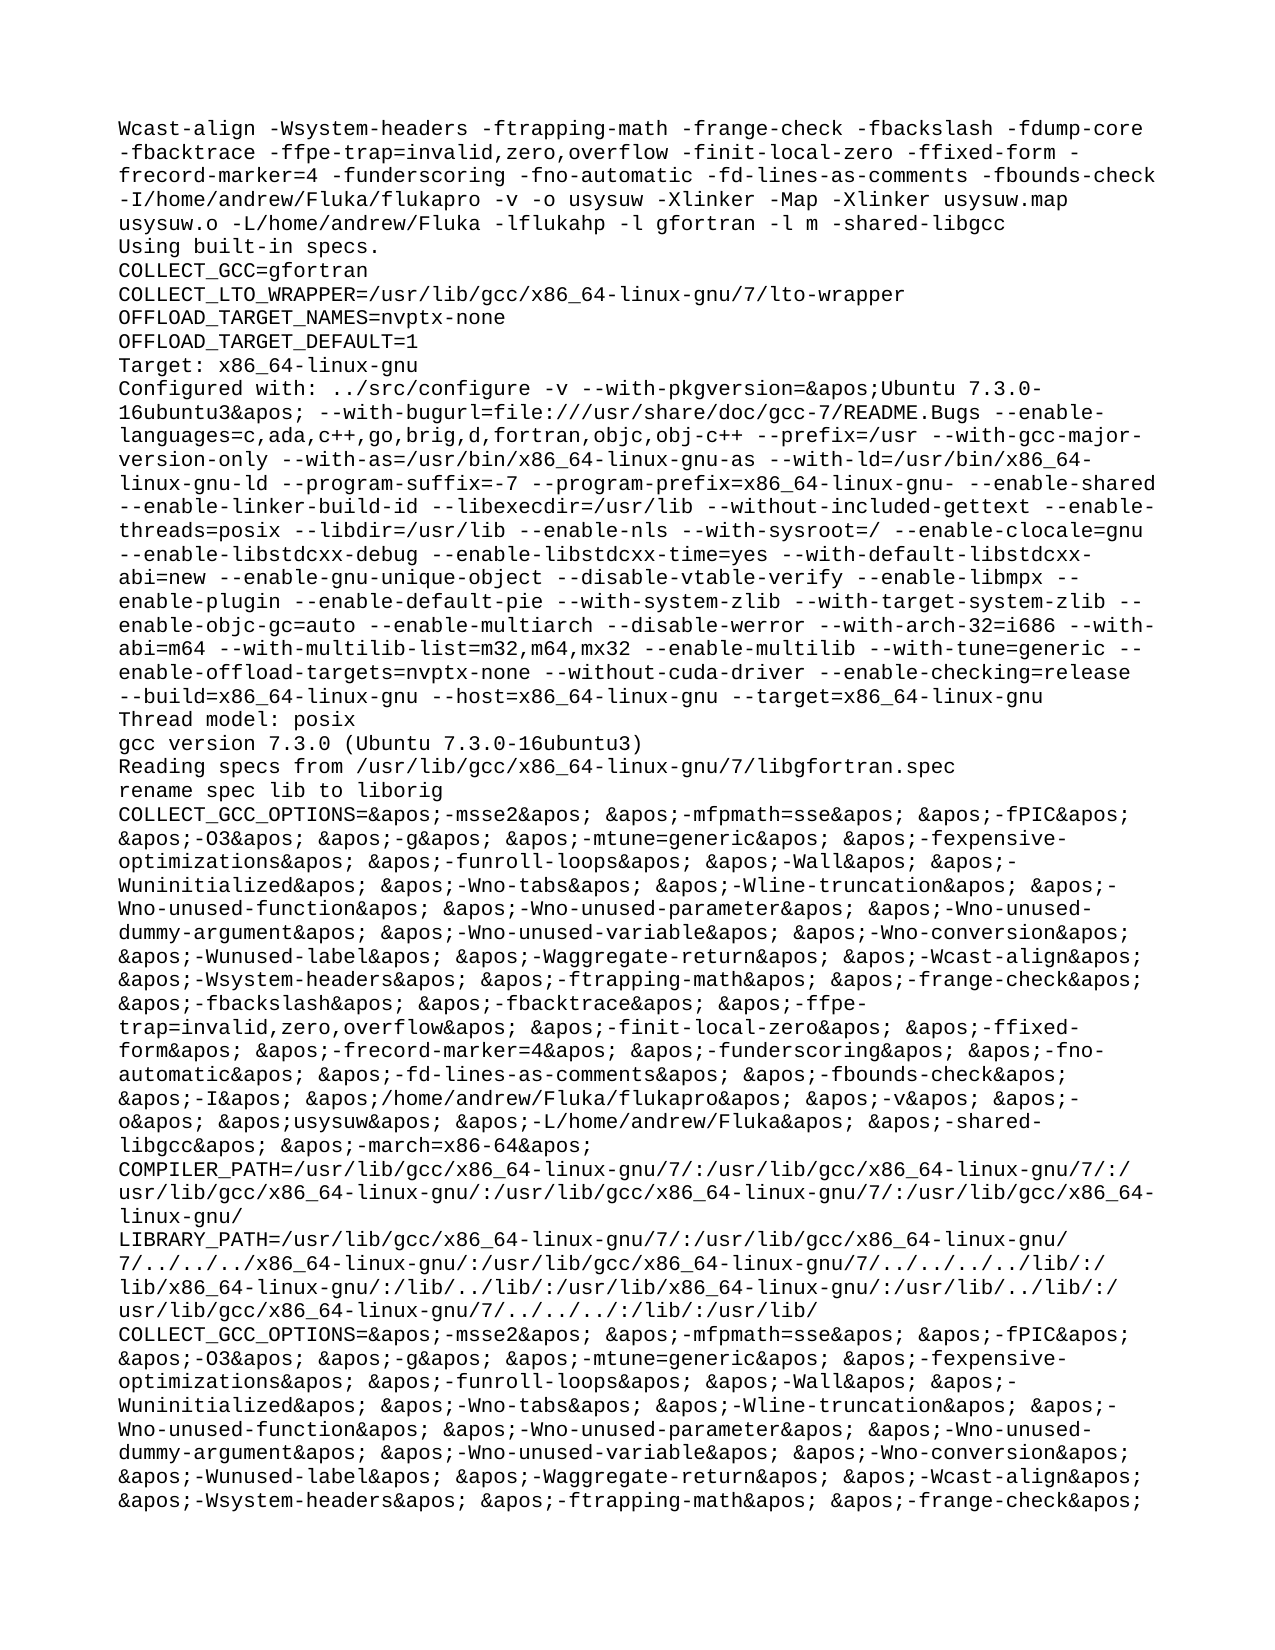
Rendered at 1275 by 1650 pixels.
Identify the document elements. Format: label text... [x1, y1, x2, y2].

text COMPILER_PATH=/usr/lib/gcc/x86_64-linux-gnu/7/:/usr/lib/gcc/x86_64-linux-gnu/7/:/usr/lib/gcc/x86_64-linux-gnu/:/usr/lib/gcc/x86_64-linux-gnu/7/:/usr/lib/gcc/x86_64-linux-gnu/ [118, 1158, 1157, 1229]
text COLLECT_GCC_OPTIONS=&apos;-msse2&apos; &apos;-mfpmath=sse&apos; &apos;-fPIC&apos; &apos;-O3&apos; &apos;-g&apos; &apos;-mtune=generic&apos; &apos;-fexpensive-optimizations&apos; &apos;-funroll-loops&apos; &apos;-Wall&apos; &apos;-Wuninitialized&apos; &apos;-Wno-tabs&apos; &apos;-Wline-truncation&apos; &apos;-Wno-unused-function&apos; &apos;-Wno-unused-parameter&apos; &apos;-Wno-unused-dummy-argument&apos; &apos;-Wno-unused-variable&apos; &apos;-Wno-conversion&apos; &apos;-Wunused-label&apos; &apos;-Waggregate-return&apos; &apos;-Wcast-align&apos; &apos;-Wsystem-headers&apos; &apos;-ftrapping-math&apos; &apos;-frange-check&apos; [118, 1324, 1157, 1513]
text Using built-in specs. [118, 236, 1157, 260]
text Target: x86_64-linux-gnu [118, 354, 1157, 378]
text COLLECT_GCC_OPTIONS=&apos;-msse2&apos; &apos;-mfpmath=sse&apos; &apos;-fPIC&apos; &apos;-O3&apos; &apos;-g&apos; &apos;-mtune=generic&apos; &apos;-fexpensive-optimizations&apos; &apos;-funroll-loops&apos; &apos;-Wall&apos; &apos;-Wuninitialized&apos; &apos;-Wno-tabs&apos; &apos;-Wline-truncation&apos; &apos;-Wno-unused-function&apos; &apos;-Wno-unused-parameter&apos; &apos;-Wno-unused-dummy-argument&apos; &apos;-Wno-unused-variable&apos; &apos;-Wno-conversion&apos; &apos;-Wunused-label&apos; &apos;-Waggregate-return&apos; &apos;-Wcast-align&apos; &apos;-Wsystem-headers&apos; &apos;-ftrapping-math&apos; &apos;-frange-check&apos; &apos;-fbackslash&apos; &apos;-fbacktrace&apos; &apos;-ffpe-trap=invalid,zero,overflow&apos; &apos;-finit-local-zero&apos; &apos;-ffixed-form&apos; &apos;-frecord-marker=4&apos; &apos;-funderscoring&apos; &apos;-fno-automatic&apos; &apos;-fd-lines-as-comments&apos; &apos;-fbounds-check&apos; &apos;-I&apos; &apos;/home/andrew/Fluka/flukapro&apos; &apos;-v&apos; &apos;-o&apos; &apos;usysuw&apos; &apos;-L/home/andrew/Fluka&apos; &apos;-shared-libgcc&apos; &apos;-march=x86-64&apos; [118, 804, 1157, 1158]
text Reading specs from /usr/lib/gcc/x86_64-linux-gnu/7/libgfortran.spec [118, 757, 1157, 780]
text OFFLOAD_TARGET_DEFAULT=1 [118, 331, 1157, 354]
text gcc version 7.3.0 (Ubuntu 7.3.0-16ubuntu3) [118, 733, 1157, 757]
text COLLECT_LTO_WRAPPER=/usr/lib/gcc/x86_64-linux-gnu/7/lto-wrapper [118, 284, 1157, 307]
text OFFLOAD_TARGET_NAMES=nvptx-none [118, 307, 1157, 331]
text Configured with: ../src/configure -v --with-pkgversion=&apos;Ubuntu 7.3.0-16ubuntu3&apos; --with-bugurl=file:///usr/share/doc/gcc-7/README.Bugs --enable-languages=c,ada,c++,go,brig,d,fortran,objc,obj-c++ --prefix=/usr --with-gcc-major-version-only --with-as=/usr/bin/x86_64-linux-gnu-as --with-ld=/usr/bin/x86_64-linux-gnu-ld --program-suffix=-7 --program-prefix=x86_64-linux-gnu- --enable-shared --enable-linker-build-id --libexecdir=/usr/lib --without-included-gettext --enable-threads=posix --libdir=/usr/lib --enable-nls --with-sysroot=/ --enable-clocale=gnu --enable-libstdcxx-debug --enable-libstdcxx-time=yes --with-default-libstdcxx-abi=new --enable-gnu-unique-object --disable-vtable-verify --enable-libmpx --enable-plugin --enable-default-pie --with-system-zlib --with-target-system-zlib --enable-objc-gc=auto --enable-multiarch --disable-werror --with-arch-32=i686 --with-abi=m64 --with-multilib-list=m32,m64,mx32 --enable-multilib --with-tune=generic --enable-offload-targets=nvptx-none --without-cuda-driver --enable-checking=release --build=x86_64-linux-gnu --host=x86_64-linux-gnu --target=x86_64-linux-gnu [118, 378, 1157, 709]
text COLLECT_GCC=gfortran [118, 260, 1157, 284]
text Thread model: posix [118, 709, 1157, 733]
text LIBRARY_PATH=/usr/lib/gcc/x86_64-linux-gnu/7/:/usr/lib/gcc/x86_64-linux-gnu/7/../../../x86_64-linux-gnu/:/usr/lib/gcc/x86_64-linux-gnu/7/../../../../lib/:/lib/x86_64-linux-gnu/:/lib/../lib/:/usr/lib/x86_64-linux-gnu/:/usr/lib/../lib/:/usr/lib/gcc/x86_64-linux-gnu/7/../../../:/lib/:/usr/lib/ [118, 1229, 1157, 1324]
text -Wcast-align -Wsystem-headers -ftrapping-math -frange-check -fbackslash -fdump-core -fbacktrace -ffpe-trap=invalid,zero,overflow -finit-local-zero -ffixed-form -frecord-marker=4 -funderscoring -fno-automatic -fd-lines-as-comments -fbounds-check -I/home/andrew/Fluka/flukapro -v -o usysuw -Xlinker -Map -Xlinker usysuw.map usysuw.o -L/home/andrew/Fluka -lflukahp -l gfortran -l m -shared-libgcc [118, 118, 1157, 236]
text rename spec lib to liborig [118, 780, 1157, 804]
